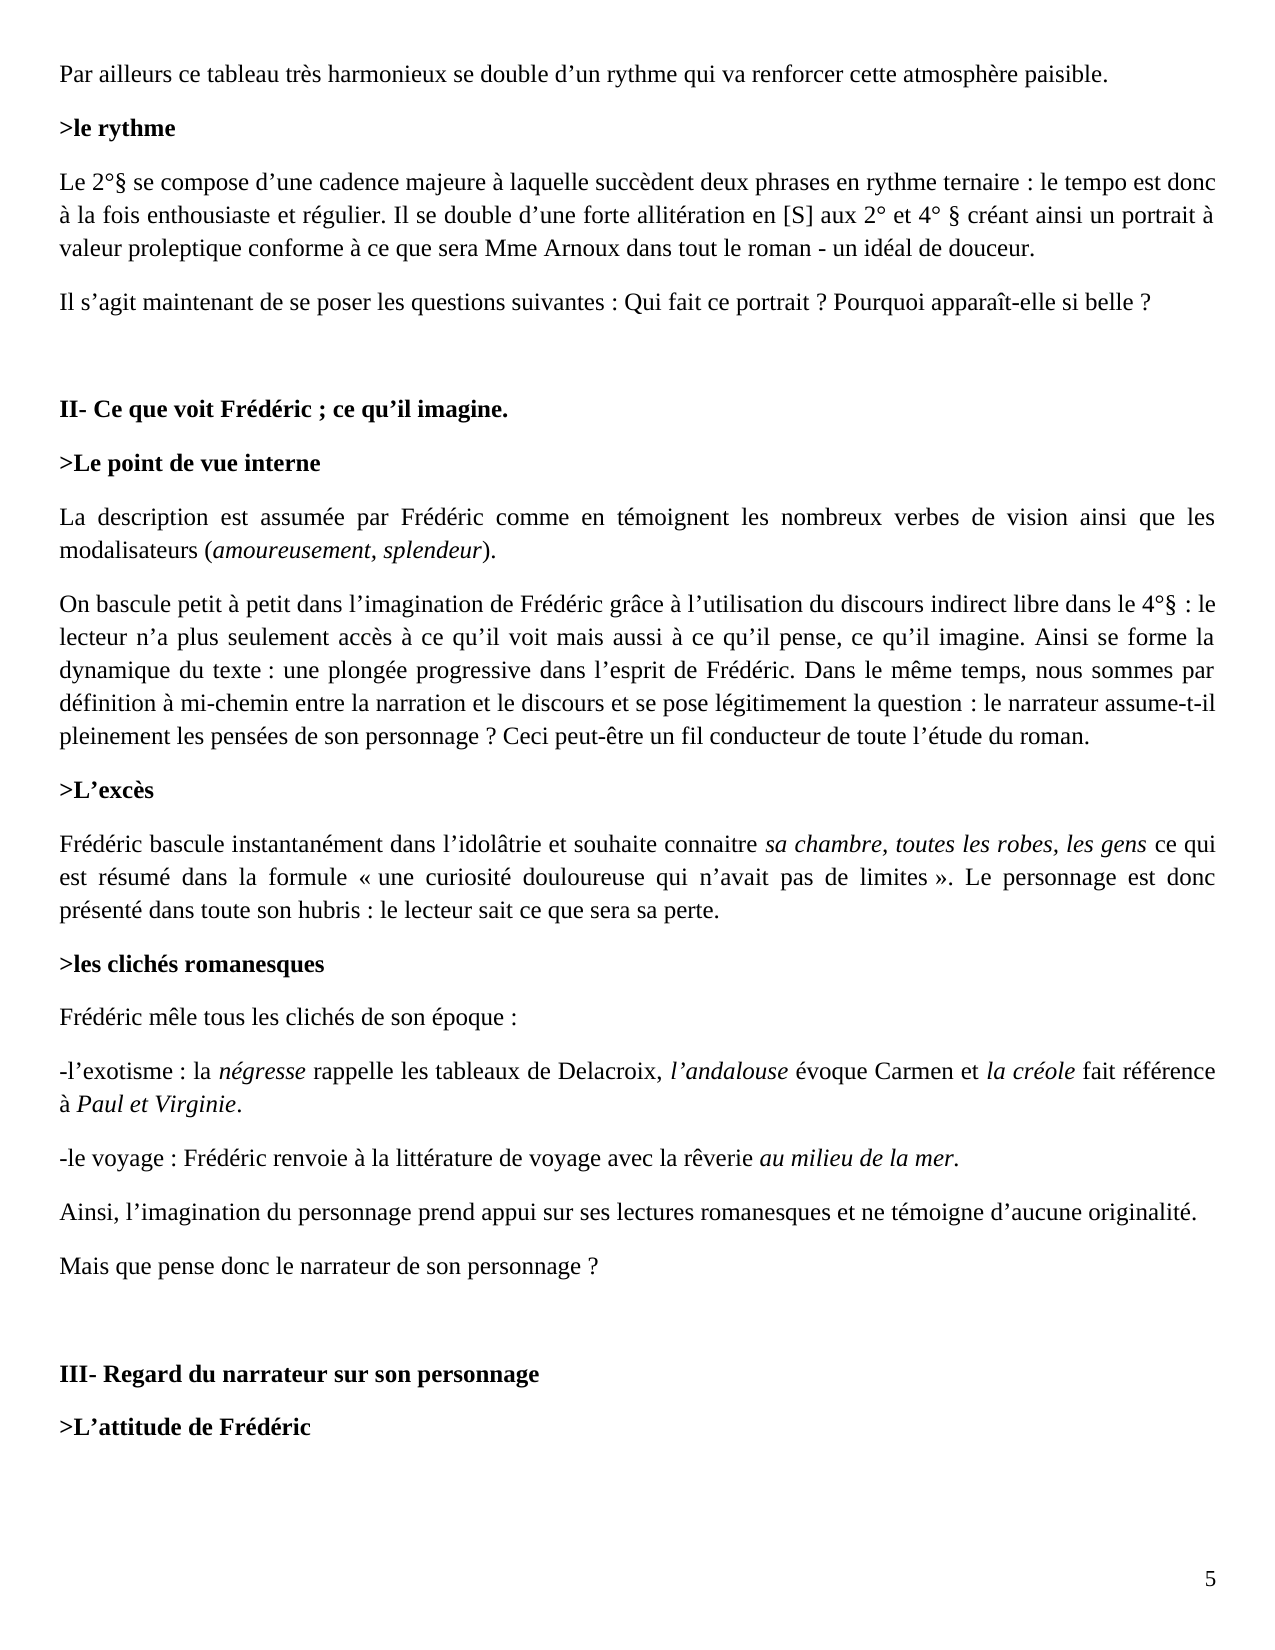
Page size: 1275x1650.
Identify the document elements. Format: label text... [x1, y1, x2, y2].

text Par ailleurs ce tableau très harmonieux se double d’un rythme qui va renforcer cette atmosphère paisible. [59, 59, 1216, 88]
text -l’exotisme : la négresse rappelle les tableaux de Delacroix, l’andalouse évoque Carmen et la créole fait référence à Paul et Virginie. [59, 1056, 1216, 1118]
text >L’excès [59, 775, 1216, 804]
text Ainsi, l’imagination du personnage prend appui sur ses lectures romanesques et ne témoigne d’aucune originalité. [59, 1197, 1216, 1226]
text Frédéric mêle tous les clichés de son époque : [59, 1002, 1216, 1031]
text >le rythme [59, 113, 1216, 142]
text II- Ce que voit Frédéric ; ce qu’il imagine. [59, 394, 1216, 423]
text III- Regard du narrateur sur son personnage [59, 1359, 1216, 1387]
text >L’attitude de Frédéric [59, 1412, 1216, 1441]
text >Le point de vue interne [59, 448, 1216, 477]
text Il s’agit maintenant de se poser les questions suivantes : Qui fait ce portrait ? Pourquoi apparaît-elle si belle ? [59, 287, 1216, 315]
text On bascule petit à petit dans l’imagination de Frédéric grâce à l’utilisation du discours indirect libre dans le 4°§ : le lecteur n’a plus seulement accès à ce qu’il voit mais aussi à ce qu’il pense, ce qu’il imagine. Ainsi se forme la dynamique du texte : une plongée progressive dans l’esprit de Frédéric. Dans le même temps, nous sommes par définition à mi-chemin entre la narration et le discours et se pose légitimement la question : le narrateur assume-t-il pleinement les pensées de son personnage ? Ceci peut-être un fil conducteur de toute l’étude du roman. [59, 589, 1216, 750]
text >les clichés romanesques [59, 949, 1216, 977]
text Frédéric bascule instantanément dans l’idolâtrie et souhaite connaitre sa chambre, toutes les robes, les gens ce qui est résumé dans la formule « une curiosité douloureuse qui n’avait pas de limites ». Le personnage est donc présenté dans toute son hubris : le lecteur sait ce que sera sa perte. [59, 829, 1216, 923]
text Le 2°§ se compose d’une cadence majeure à laquelle succèdent deux phrases en rythme ternaire : le tempo est donc à la fois enthousiaste et régulier. Il se double d’une forte allitération en [S] aux 2° et 4° § créant ainsi un portrait à valeur proleptique conforme à ce que sera Mme Arnoux dans tout le roman - un idéal de douceur. [59, 167, 1216, 262]
text -le voyage : Frédéric renvoie à la littérature de voyage avec la rêverie au milieu de la mer. [59, 1143, 1216, 1172]
text La description est assumée par Frédéric comme en témoignent les nombreux verbes de vision ainsi que les modalisateurs (amoureusement, splendeur). [59, 502, 1216, 564]
text Mais que pense donc le narrateur de son personnage ? [59, 1251, 1216, 1280]
